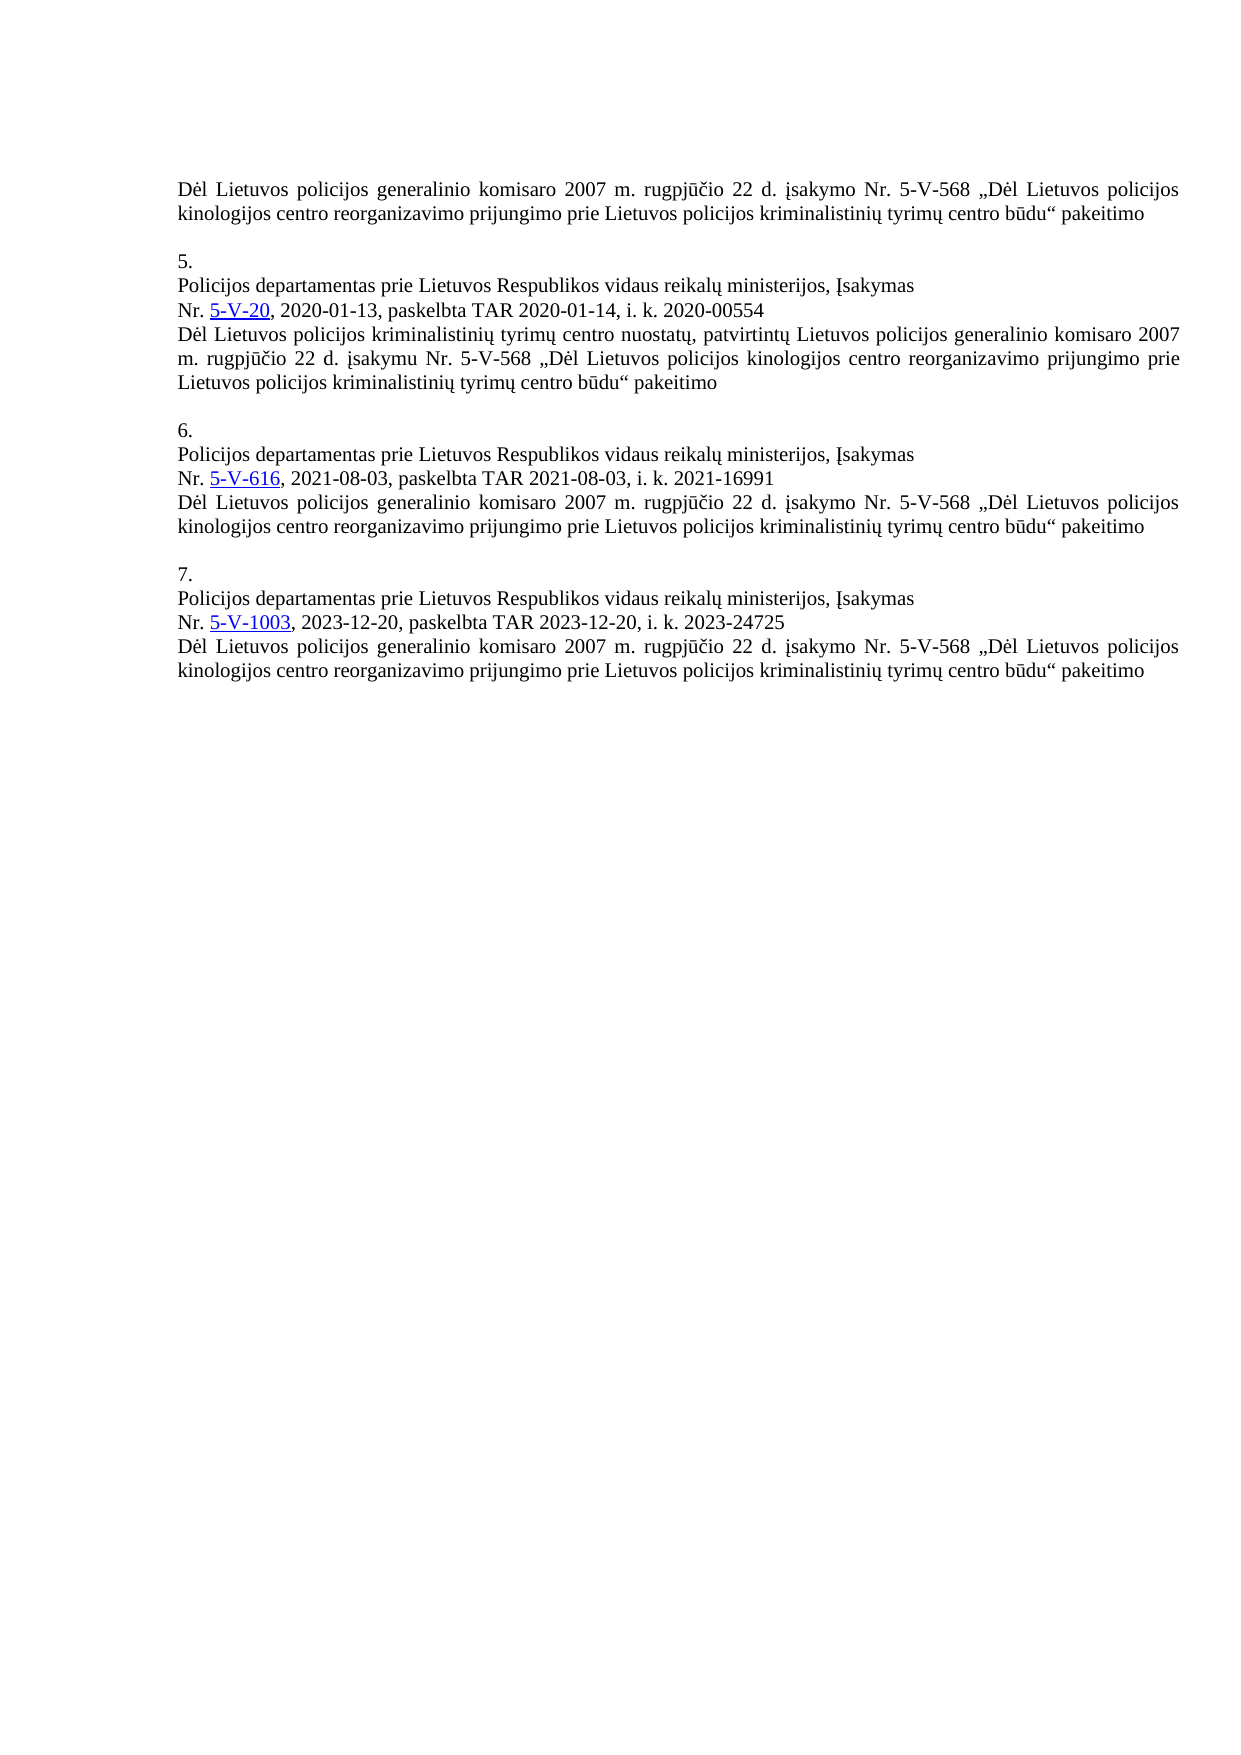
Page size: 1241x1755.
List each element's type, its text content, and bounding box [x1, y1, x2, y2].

text Policijos departamentas prie Lietuvos Respublikos vidaus reikalų ministerijos, Įsakymas [177, 442, 1181, 466]
text 6. [177, 418, 1181, 442]
text Dėl Lietuvos policijos generalinio komisaro 2007 m. rugpjūčio 22 d. įsakymo Nr. 5-V-568 „Dėl Lietuvos policijos kinologijos centro reorganizavimo prijungimo prie Lietuvos policijos kriminalistinių tyrimų centro būdu“ pakeitimo [177, 634, 1181, 682]
text Dėl Lietuvos policijos generalinio komisaro 2007 m. rugpjūčio 22 d. įsakymo Nr. 5-V-568 „Dėl Lietuvos policijos kinologijos centro reorganizavimo prijungimo prie Lietuvos policijos kriminalistinių tyrimų centro būdu“ pakeitimo [177, 490, 1181, 538]
text Dėl Lietuvos policijos kriminalistinių tyrimų centro nuostatų, patvirtintų Lietuvos policijos generalinio komisaro 2007 m. rugpjūčio 22 d. įsakymu Nr. 5-V-568 „Dėl Lietuvos policijos kinologijos centro reorganizavimo prijungimo prie Lietuvos policijos kriminalistinių tyrimų centro būdu“ pakeitimo [177, 322, 1181, 394]
text 7. [177, 562, 1181, 586]
text Dėl Lietuvos policijos generalinio komisaro 2007 m. rugpjūčio 22 d. įsakymo Nr. 5-V-568 „Dėl Lietuvos policijos kinologijos centro reorganizavimo prijungimo prie Lietuvos policijos kriminalistinių tyrimų centro būdu“ pakeitimo [177, 177, 1181, 225]
text Nr. 5-V-1003, 2023-12-20, paskelbta TAR 2023-12-20, i. k. 2023-24725 [177, 610, 1181, 634]
text Nr. 5-V-616, 2021-08-03, paskelbta TAR 2021-08-03, i. k. 2021-16991 [177, 466, 1181, 490]
text 5. [177, 249, 1181, 273]
text Policijos departamentas prie Lietuvos Respublikos vidaus reikalų ministerijos, Įsakymas [177, 273, 1181, 297]
text Nr. 5-V-20, 2020-01-13, paskelbta TAR 2020-01-14, i. k. 2020-00554 [177, 297, 1181, 322]
text Policijos departamentas prie Lietuvos Respublikos vidaus reikalų ministerijos, Įsakymas [177, 586, 1181, 610]
